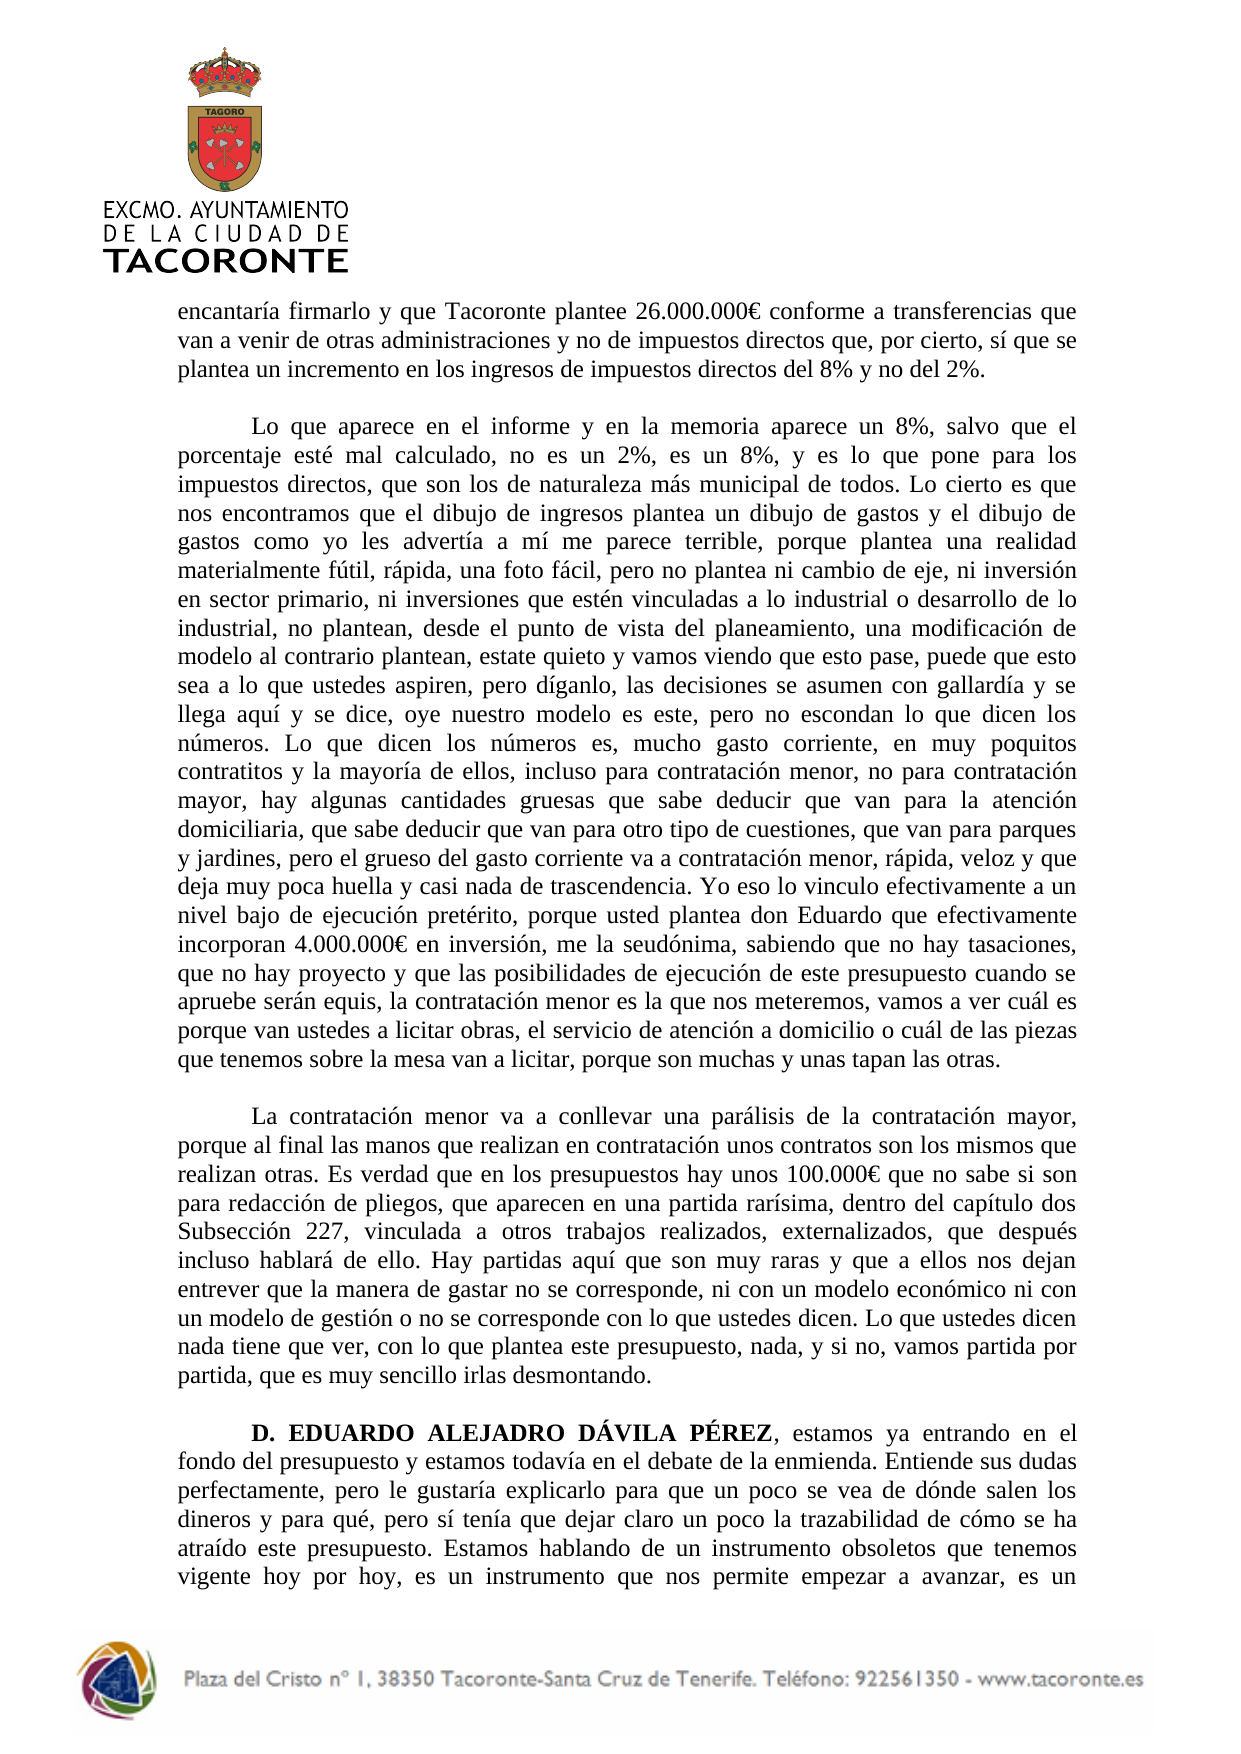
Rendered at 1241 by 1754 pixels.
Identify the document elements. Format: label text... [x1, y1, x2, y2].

picture [103, 47, 348, 273]
text D. EDUARDO ALEJADRO DÁVILA PÉREZ, estamos ya entrando en el fondo del presupuesto y estamos todavía en el debate de la enmienda. Entiende sus dudas perfectamente, pero le gustaría explicarlo para que un poco se vea de dónde salen los dineros y para qué, pero sí tenía que dejar claro un poco la trazabilidad de cómo se ha atraído este presupuesto. Estamos hablando de un instrumento obsoletos que tenemos vigente hoy por hoy, es un instrumento que nos permite empezar a avanzar, es un [177, 1418, 1078, 1590]
text Lo que aparece en el informe y en la memoria aparece un 8%, salvo que el porcentaje esté mal calculado, no es un 2%, es un 8%, y es lo que pone para los impuestos directos, que son los de naturaleza más municipal de todos. Lo cierto es que nos encontramos que el dibujo de ingresos plantea un dibujo de gastos y el dibujo de gastos como yo les advertía a mí me parece terrible, porque plantea una realidad materialmente fútil, rápida, una foto fácil, pero no plantea ni cambio de eje, ni inversión en sector primario, ni inversiones que estén vinculadas a lo industrial o desarrollo de lo industrial, no plantean, desde el punto de vista del planeamiento, una modificación de modelo al contrario plantean, estate quieto y vamos viendo que esto pase, puede que esto sea a lo que ustedes aspiren, pero díganlo, las decisiones se asumen con gallardía y se llega aquí y se dice, oye nuestro modelo es este, pero no escondan lo que dicen los números. Lo que dicen los números es, mucho gasto corriente, en muy poquitos contratitos y la mayoría de ellos, incluso para contratación menor, no para contratación mayor, hay algunas cantidades gruesas que sabe deducir que van para la atención domiciliaria, que sabe deducir que van para otro tipo de cuestiones, que van para parques y jardines, pero el grueso del gasto corriente va a contratación menor, rápida, veloz y que deja muy poca huella y casi nada de trascendencia. Yo eso lo vinculo efectivamente a un nivel bajo de ejecución pretérito, porque usted plantea don Eduardo que efectivamente incorporan 4.000.000€ en inversión, me la seudónima, sabiendo que no hay tasaciones, que no hay proyecto y que las posibilidades de ejecución de este presupuesto cuando se apruebe serán equis, la contratación menor es la que nos meteremos, vamos a ver cuál es porque van ustedes a licitar obras, el servicio de atención a domicilio o cuál de las piezas que tenemos sobre la mesa van a licitar, porque son muchas y unas tapan las otras. [177, 411, 1078, 1073]
picture [70, 1628, 1154, 1735]
text encantaría firmarlo y que Tacoronte plantee 26.000.000€ conforme a transferencias que van a venir de otras administraciones y no de impuestos directos que, por cierto, sí que se plantea un incremento en los ingresos de impuestos directos del 8% y no del 2%. [177, 296, 1078, 383]
text La contratación menor va a conllevar una parálisis de la contratación mayor, porque al final las manos que realizan en contratación unos contratos son los mismos que realizan otras. Es verdad que en los presupuestos hay unos 100.000€ que no sabe si son para redacción de pliegos, que aparecen en una partida rarísima, dentro del capítulo dos Subsección 227, vinculada a otros trabajos realizados, externalizados, que después incluso hablará de ello. Hay partidas aquí que son muy raras y que a ellos nos dejan entrever que la manera de gastar no se corresponde, ni con un modelo económico ni con un modelo de gestión o no se corresponde con lo que ustedes dicen. Lo que ustedes dicen nada tiene que ver, con lo que plantea este presupuesto, nada, y si no, vamos partida por partida, que es muy sencillo irlas desmontando. [177, 1101, 1078, 1389]
